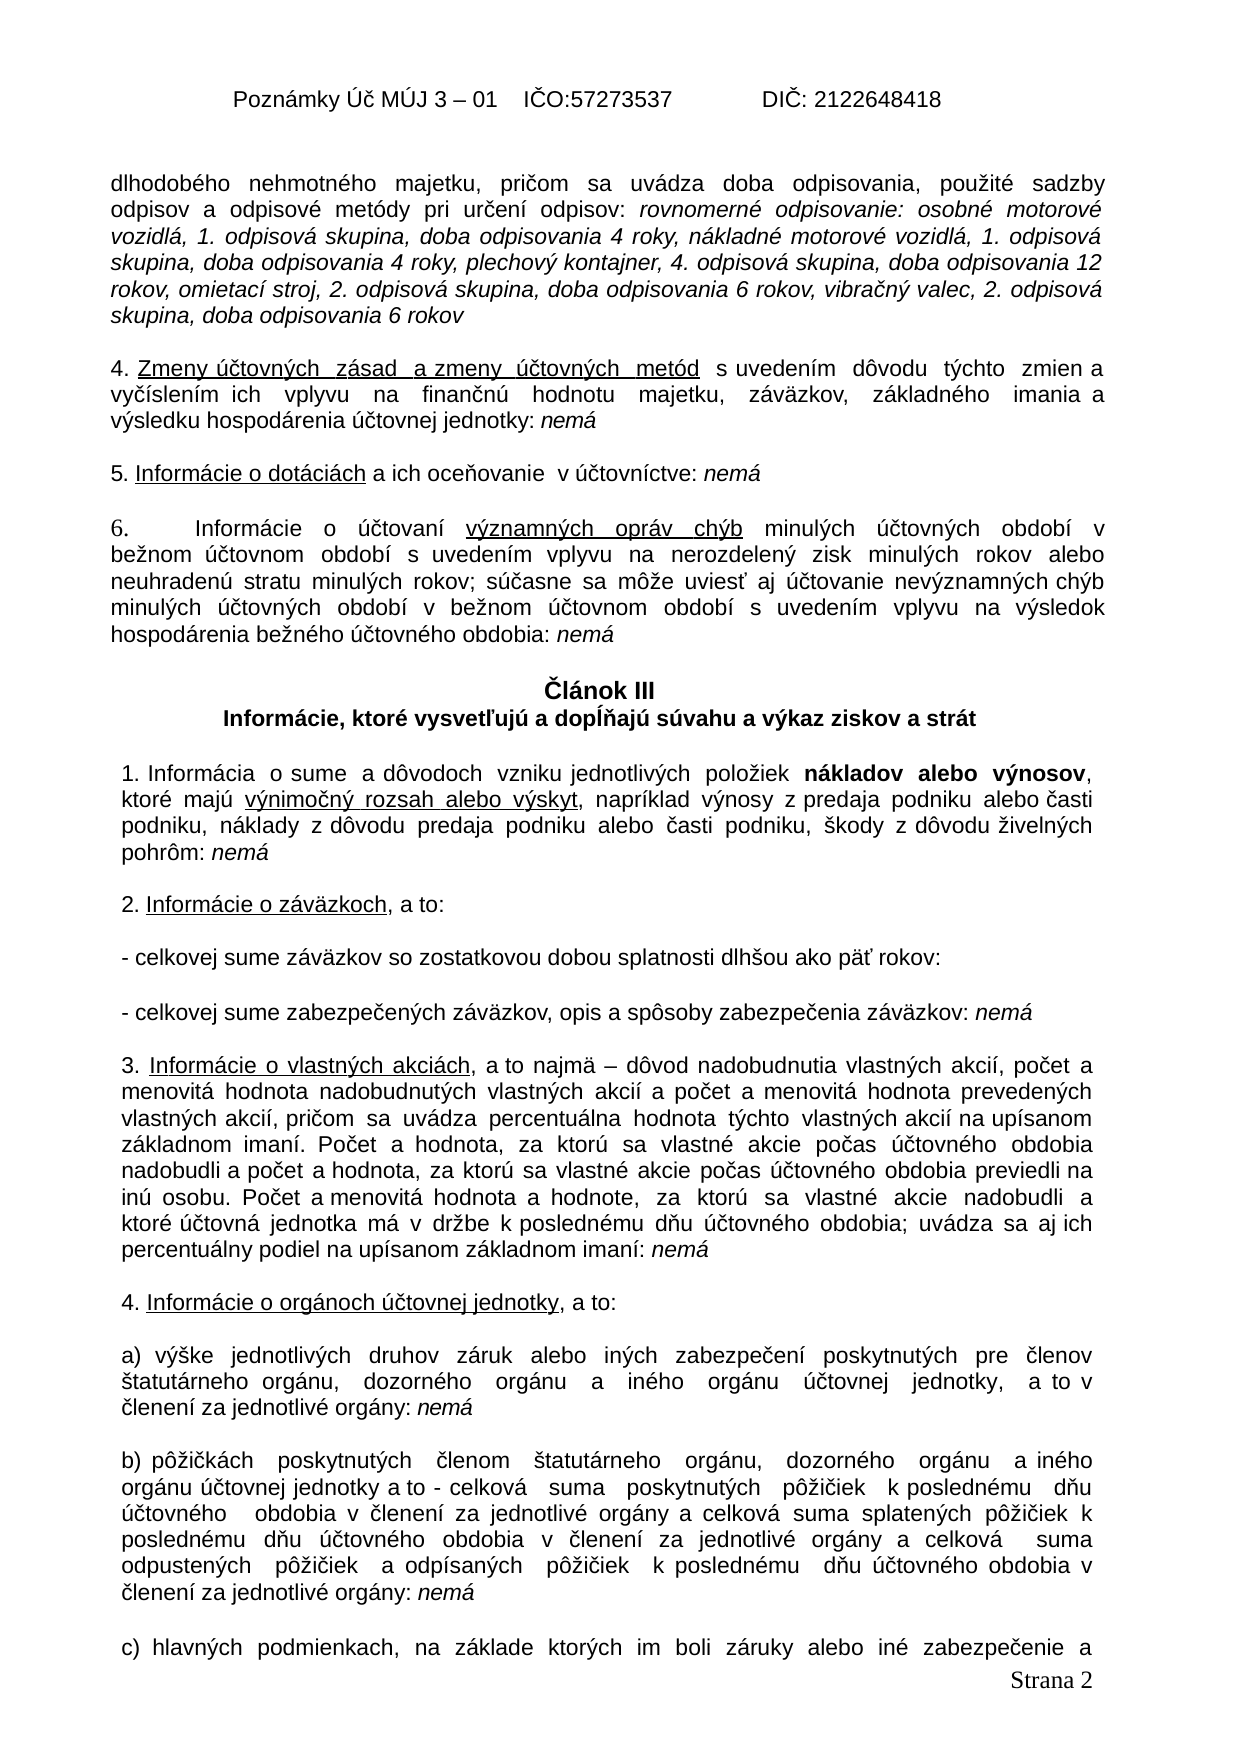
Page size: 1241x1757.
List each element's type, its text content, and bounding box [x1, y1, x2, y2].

text b) pôžičkách poskytnutých členom štatutárneho orgánu, dozorného orgánu a iného orgánu účtovnej jednotky a to - celková suma poskytnutých pôžičiek k poslednému dňu účtovného obdobia v členení za jednotlivé orgány a celková suma splatených pôžičiek k poslednému dňu účtovného obdobia v členení za jednotlivé orgány a celková suma odpustených pôžičiek a odpísaných pôžičiek k poslednému dňu účtovného obdobia v členení za jednotlivé orgány: nemá [121, 1447, 1093, 1605]
text 1. Informácia o sume a dôvodoch vzniku jednotlivých položiek nákladov alebo výnosov, ktoré majú výnimočný rozsah alebo výskyt, napríklad výnosy z predaja podniku alebo časti podniku, náklady z dôvodu predaja podniku alebo časti podniku, škody z dôvodu živelných pohrôm: nemá [121, 759, 1093, 865]
text 4. Zmeny účtovných zásad a zmeny účtovných metód s uvedením dôvodu týchto zmien a vyčíslením ich vplyvu na finančnú hodnotu majetku, záväzkov, základného imania a výsledku hospodárenia účtovnej jednotky: nemá [110, 354, 1105, 434]
text - celkovej sume záväzkov so zostatkovou dobou splatnosti dlhšou ako päť rokov: [121, 944, 1093, 970]
text 5. Informácie o dotáciách a ich oceňovanie v účtovníctve: nemá [110, 460, 1105, 486]
text 4. Informácie o orgánoch účtovnej jednotky, a to: [121, 1289, 1093, 1315]
list Informácie o účtovaní významných opráv chýb minulých účtovných období v bežnom účtovnom období s uvedením vplyvu na nerozdelený zisk minulých rokov alebo neuhradenú stratu minulých rokov; súčasne sa môže uviesť aj účtovanie nevýznamných chýb minulých účtovných období v bežnom účtovnom období s uvedením vplyvu na výsledok hospodárenia bežného účtovného obdobia: nemá [110, 513, 1105, 647]
text - celkovej sume zabezpečených záväzkov, opis a spôsoby zabezpečenia záväzkov: nemá [121, 999, 1093, 1025]
text 2. Informácie o záväzkoch, a to: [121, 891, 1093, 918]
text c) hlavných podmienkach, na základe ktorých im boli záruky alebo iné zabezpečenie a [121, 1634, 1093, 1660]
text Informácie, ktoré vysvetľujú a dopĺňajú súvahu a výkaz ziskov a strát [110, 705, 1088, 731]
text a) výške jednotlivých druhov záruk alebo iných zabezpečení poskytnutých pre členov štatutárneho orgánu, dozorného orgánu a iného orgánu účtovnej jednotky, a to v členení za jednotlivé orgány: nemá [121, 1342, 1093, 1421]
text 3. Informácie o vlastných akciách, a to najmä – dôvod nadobudnutia vlastných akcií, počet a menovitá hodnota nadobudnutých vlastných akcií a počet a menovitá hodnota prevedených vlastných akcií, pričom sa uvádza percentuálna hodnota týchto vlastných akcií na upísanom základnom imaní. Počet a hodnota, za ktorú sa vlastné akcie počas účtovného obdobia nadobudli a počet a hodnota, za ktorú sa vlastné akcie počas účtovného obdobia previedli na inú osobu. Počet a menovitá hodnota a hodnote, za ktorú sa vlastné akcie nadobudli a ktoré účtovná jednotka má v držbe k poslednému dňu účtovného obdobia; uvádza sa aj ich percentuálny podiel na upísanom základnom imaní: nemá [121, 1052, 1093, 1263]
text dlhodobého nehmotného majetku, pričom sa uvádza doba odpisovania, použité sadzby odpisov a odpisové metódy pri určení odpisov: rovnomerné odpisovanie: osobné motorové vozidlá, 1. odpisová skupina, doba odpisovania 4 roky, nákladné motorové vozidlá, 1. odpisová skupina, doba odpisovania 4 roky, plechový kontajner, 4. odpisová skupina, doba odpisovania 12 rokov, omietací stroj, 2. odpisová skupina, doba odpisovania 6 rokov, vibračný valec, 2. odpisová skupina, doba odpisovania 6 rokov [110, 170, 1105, 328]
subtitle Článok III [110, 676, 1088, 705]
